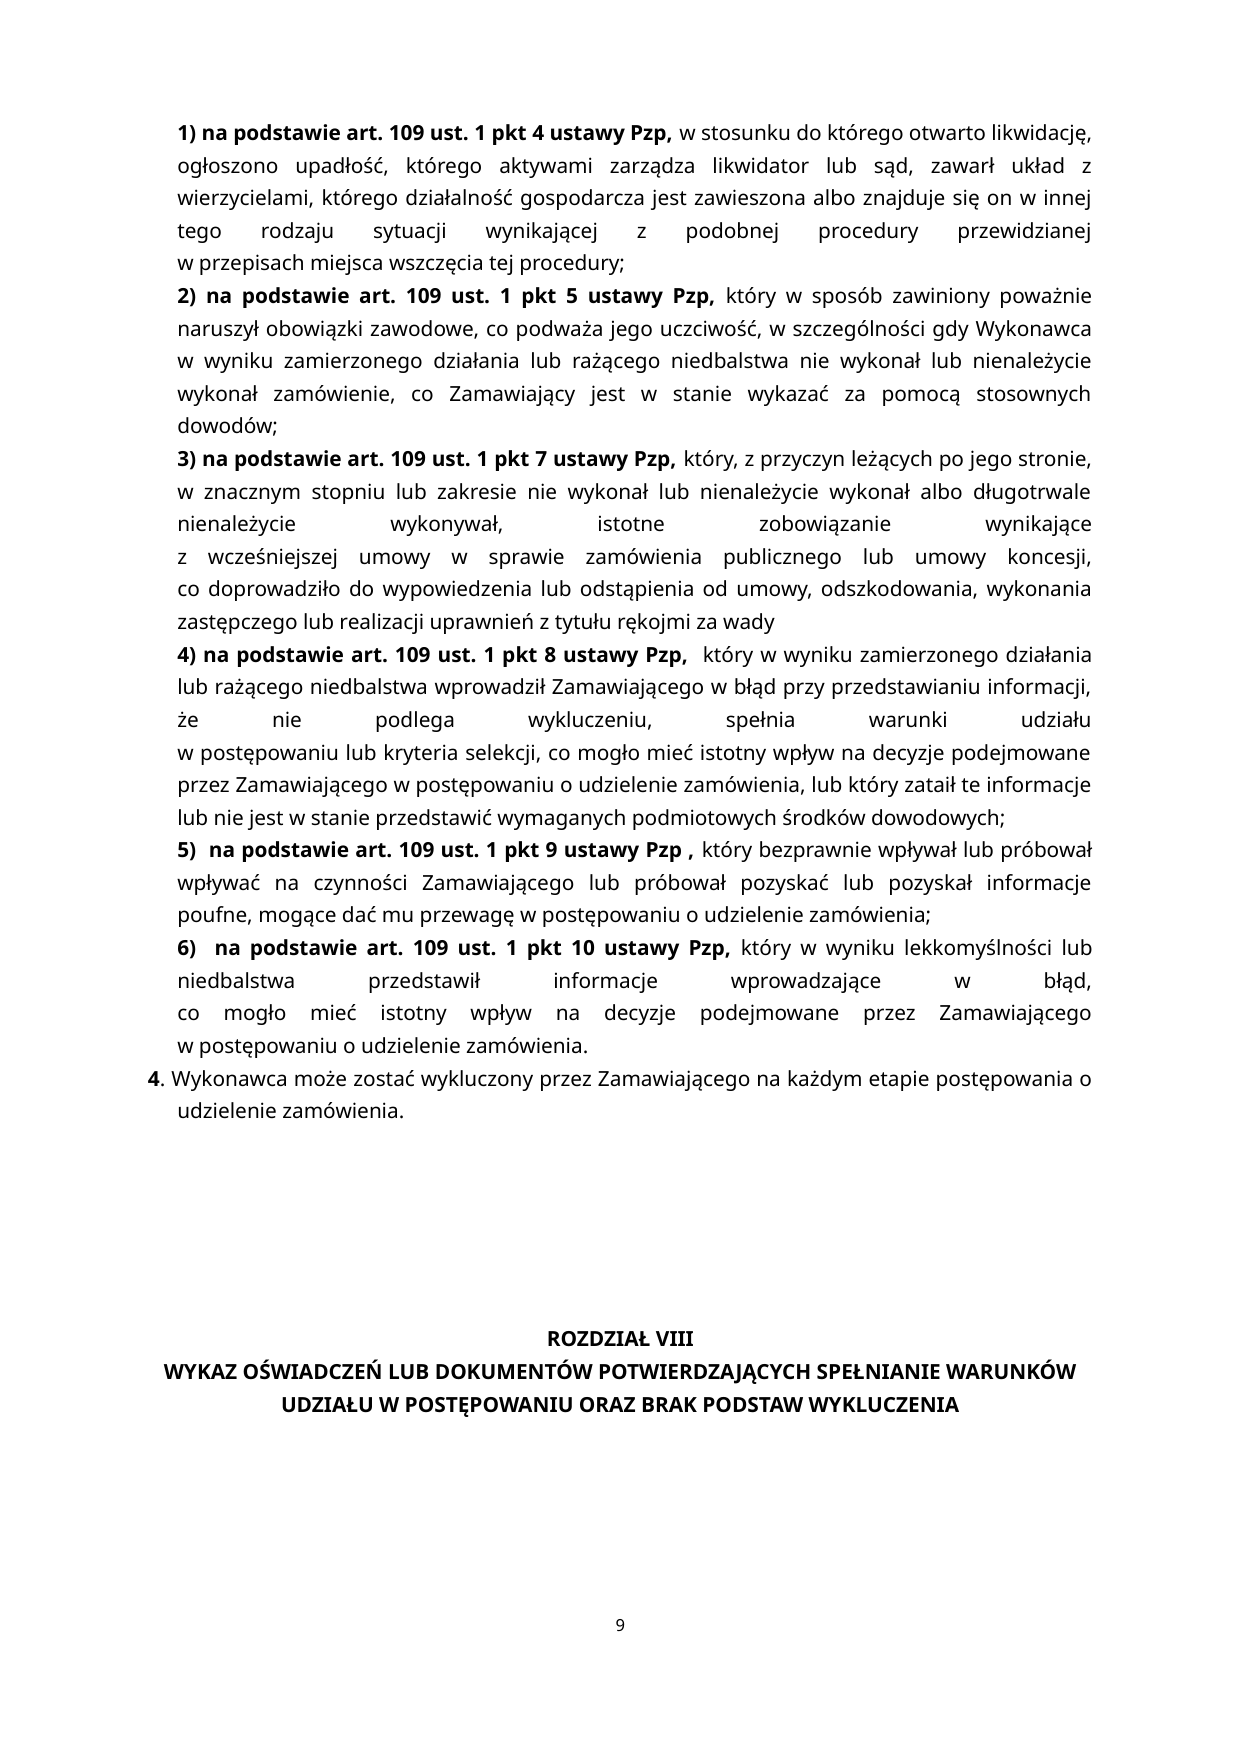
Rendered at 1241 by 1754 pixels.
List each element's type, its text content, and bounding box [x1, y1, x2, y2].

text 6) na podstawie art. 109 ust. 1 pkt 10 ustawy Pzp, który w wyniku lekkomyślności lub niedbalstwa przedstawił informacje wprowadzające w błąd, co mogło mieć istotny wpływ na decyzje podejmowane przez Zamawiającego w postępowaniu o udzielenie zamówienia. [177, 933, 1093, 1059]
text 4) na podstawie art. 109 ust. 1 pkt 8 ustawy Pzp, który w wyniku zamierzonego działania lub rażącego niedbalstwa wprowadził Zamawiającego w błąd przy przedstawianiu informacji, że nie podlega wykluczeniu, spełnia warunki udziału w postępowaniu lub kryteria selekcji, co mogło mieć istotny wpływ na decyzje podejmowane przez Zamawiającego w postępowaniu o udzielenie zamówienia, lub który zataił te informacje lub nie jest w stanie przedstawić wymaganych podmiotowych środków dowodowych; [177, 640, 1093, 831]
text 3) na podstawie art. 109 ust. 1 pkt 7 ustawy Pzp, który, z przyczyn leżących po jego stronie, w znacznym stopniu lub zakresie nie wykonał lub nienależycie wykonał albo długotrwale nienależycie wykonywał, istotne zobowiązanie wynikające z wcześniejszej umowy w sprawie zamówienia publicznego lub umowy koncesji, co doprowadziło do wypowiedzenia lub odstąpienia od umowy, odszkodowania, wykonania zastępczego lub realizacji uprawnień z tytułu rękojmi za wady [177, 444, 1093, 636]
text 4. Wykonawca może zostać wykluczony przez Zamawiającego na każdym etapie postępowania o udzielenie zamówienia. [148, 1064, 1093, 1125]
text 2) na podstawie art. 109 ust. 1 pkt 5 ustawy Pzp, który w sposób zawiniony poważnie naruszył obowiązki zawodowe, co podważa jego uczciwość, w szczególności gdy Wykonawca w wyniku zamierzonego działania lub rażącego niedbalstwa nie wykonał lub nienależycie wykonał zamówienie, co Zamawiający jest w stanie wykazać za pomocą stosownych dowodów; [177, 281, 1093, 440]
text WYKAZ OŚWIADCZEŃ LUB DOKUMENTÓW POTWIERDZAJĄCYCH SPEŁNIANIE WARUNKÓW UDZIAŁU W POSTĘPOWANIU ORAZ BRAK PODSTAW WYKLUCZENIA [148, 1357, 1093, 1418]
text 1) na podstawie art. 109 ust. 1 pkt 4 ustawy Pzp, w stosunku do którego otwarto likwidację, ogłoszono upadłość, którego aktywami zarządza likwidator lub sąd, zawarł układ z wierzycielami, którego działalność gospodarcza jest zawieszona albo znajduje się on w innej tego rodzaju sytuacji wynikającej z podobnej procedury przewidzianej w przepisach miejsca wszczęcia tej procedury; [177, 118, 1093, 277]
text ROZDZIAŁ VIII [148, 1324, 1093, 1353]
text 5) na podstawie art. 109 ust. 1 pkt 9 ustawy Pzp , który bezprawnie wpływał lub próbował wpływać na czynności Zamawiającego lub próbował pozyskać lub pozyskał informacje poufne, mogące dać mu przewagę w postępowaniu o udzielenie zamówienia; [177, 835, 1093, 929]
